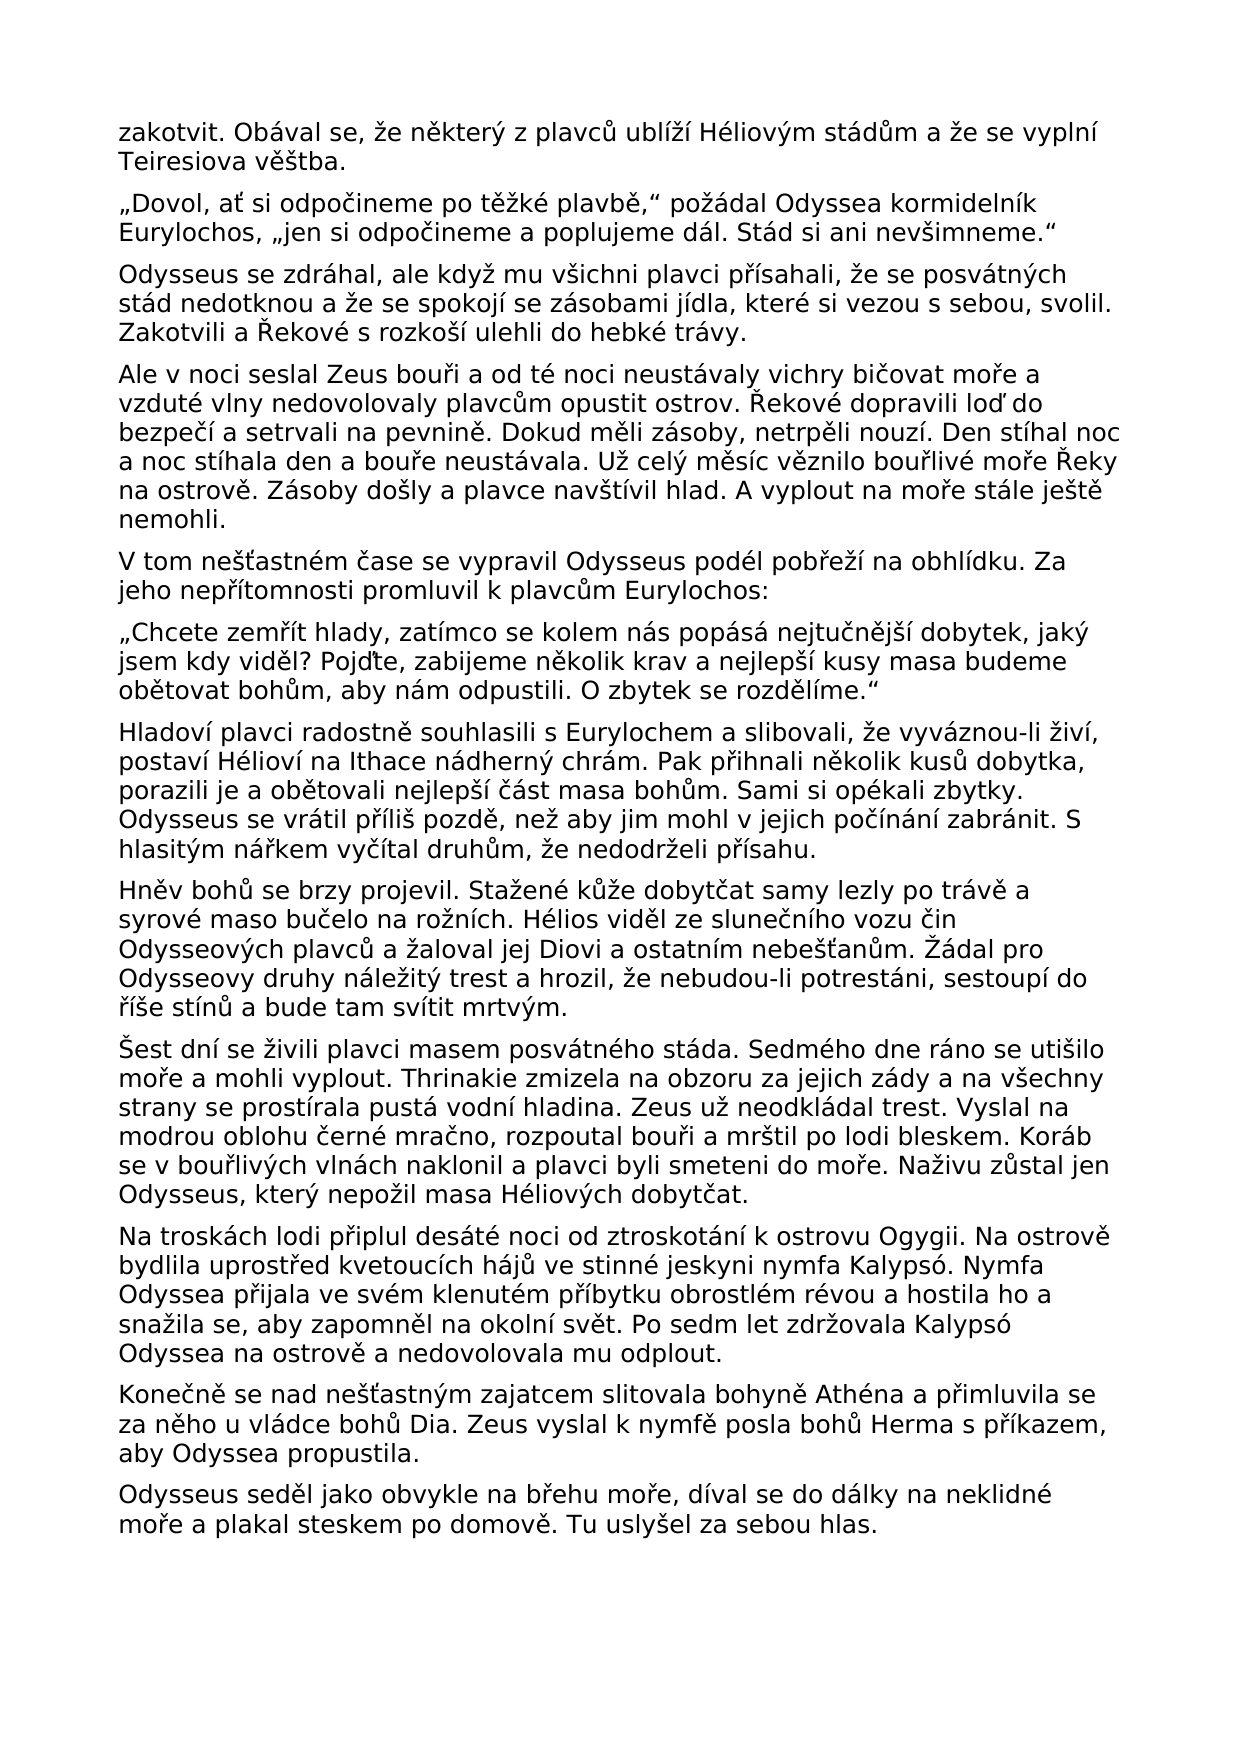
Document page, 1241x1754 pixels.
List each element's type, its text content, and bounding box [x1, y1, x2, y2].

text Odysseus se zdráhal, ale když mu všichni plavci přísahali, že se posvátných stád nedotknou a že se spokojí se zásobami jídla, které si vezou s sebou, svolil. Zakotvili a Řekové s rozkoší ulehli do hebké trávy. [118, 260, 1122, 347]
text Konečně se nad nešťastným zajatcem slitovala bohyně Athéna a přimluvila se za něho u vládce bohů Dia. Zeus vyslal k nymfě posla bohů Herma s příkazem, aby Odyssea propustila. [118, 1381, 1122, 1468]
text zakotvit. Obával se, že některý z plavců ublíží Héliovým stádům a že se vyplní Teiresiova věštba. [118, 118, 1122, 176]
text Na troskách lodi připlul desáté noci od ztroskotání k ostrovu Ogygii. Na ostrově bydlila uprostřed kvetoucích hájů ve stinné jeskyni nymfa Kalypsó. Nymfa Odyssea přijala ve svém klenutém příbytku obrostlém révou a hostila ho a snažila se, aby zapomněl na okolní svět. Po sedm let zdržovala Kalypsó Odyssea na ostrově a nedovolovala mu odplout. [118, 1222, 1122, 1368]
text Hladoví plavci radostně souhlasili s Eurylochem a slibovali, že vyváznou-li živí, postaví Hélioví na Ithace nádherný chrám. Pak přihnali několik kusů dobytka, porazili je a obětovali nejlepší část masa bohům. Sami si opékali zbytky. Odysseus se vrátil příliš pozdě, než aby jim mohl v jejich počínání zabránit. S hlasitým nářkem vyčítal druhům, že nedodrželi přísahu. [118, 718, 1122, 864]
text Šest dní se živili plavci masem posvátného stáda. Sedmého dne ráno se utišilo moře a mohli vyplout. Thrinakie zmizela na obzoru za jejich zády a na všechny strany se prostírala pustá vodní hladina. Zeus už neodkládal trest. Vyslal na modrou oblohu černé mračno, rozpoutal bouři a mrštil po lodi bleskem. Koráb se v bouřlivých vlnách naklonil a plavci byli smeteni do moře. Naživu zůstal jen Odysseus, který nepožil masa Héliových dobytčat. [118, 1035, 1122, 1210]
text „Chcete zemřít hlady, zatímco se kolem nás popásá nejtučnější dobytek, jaký jsem kdy viděl? Pojďte, zabijeme několik krav a nejlepší kusy masa budeme obětovat bohům, aby nám odpustili. O zbytek se rozdělíme.“ [118, 618, 1122, 706]
text Ale v noci seslal Zeus bouři a od té noci neustávaly vichry bičovat moře a vzduté vlny nedovolovaly plavcům opustit ostrov. Řekové dopravili loď do bezpečí a setrvali na pevnině. Dokud měli zásoby, netrpěli nouzí. Den stíhal noc a noc stíhala den a bouře neustávala. Už celý měsíc věznilo bouřlivé moře Řeky na ostrově. Zásoby došly a plavce navštívil hlad. A vyplout na moře stále ještě nemohli. [118, 360, 1122, 535]
text V tom nešťastném čase se vypravil Odysseus podél pobřeží na obhlídku. Za jeho nepřítomnosti promluvil k plavcům Eurylochos: [118, 547, 1122, 606]
text Odysseus seděl jako obvykle na břehu moře, díval se do dálky na neklidné moře a plakal steskem po domově. Tu uslyšel za sebou hlas. [118, 1481, 1122, 1539]
text Hněv bohů se brzy projevil. Stažené kůže dobytčat samy lezly po trávě a syrové maso bučelo na rožních. Hélios viděl ze slunečního vozu čin Odysseových plavců a žaloval jej Diovi a ostatním nebešťanům. Žádal pro Odysseovy druhy náležitý trest a hrozil, že nebudou-li potrestáni, sestoupí do říše stínů a bude tam svítit mrtvým. [118, 876, 1122, 1022]
text „Dovol, ať si odpočineme po těžké plavbě,“ požádal Odyssea kormidelník Eurylochos, „jen si odpočineme a poplujeme dál. Stád si ani nevšimneme.“ [118, 189, 1122, 247]
